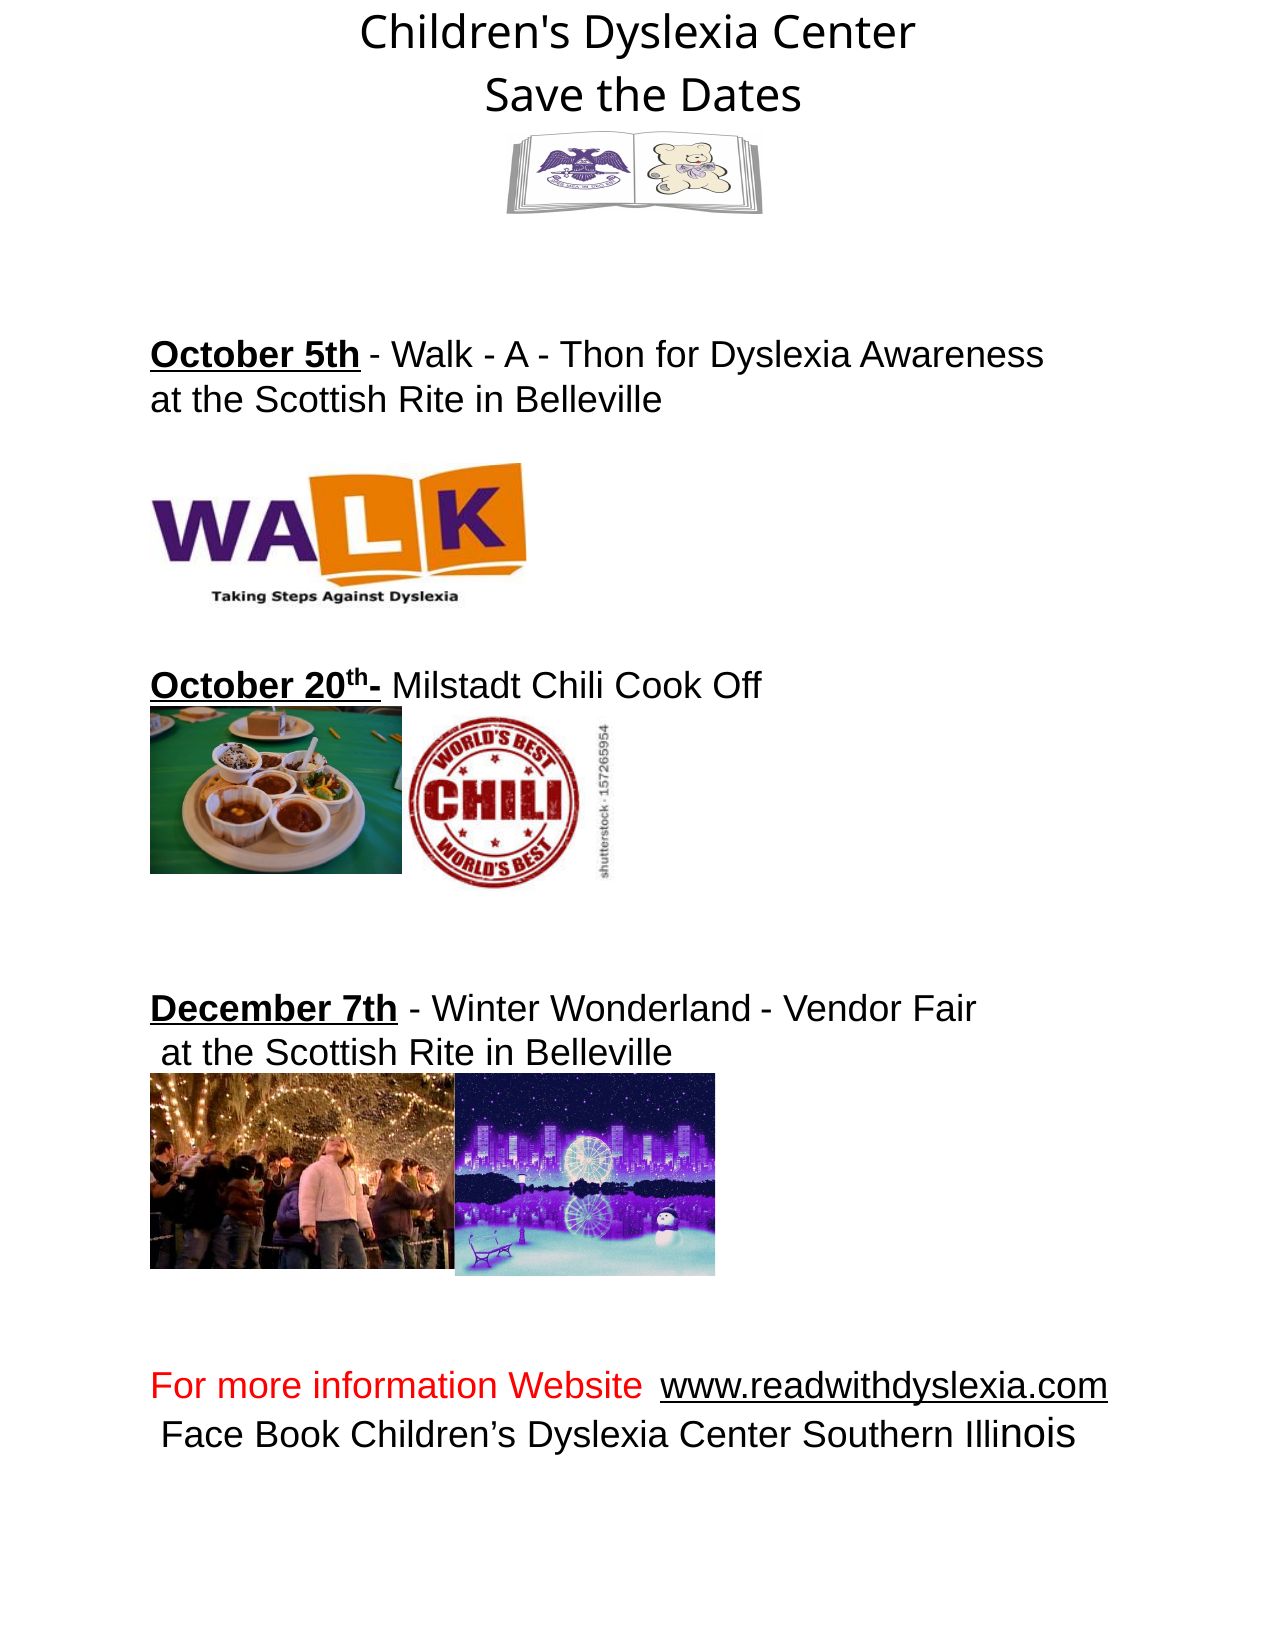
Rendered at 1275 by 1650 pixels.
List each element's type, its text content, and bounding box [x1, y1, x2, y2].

text at the Scottish Rite in Belleville [150, 1030, 1125, 1073]
text December 7th - Winter Wonderland - Vendor Fair [150, 984, 1125, 1030]
text Face Book Children’s Dyslexia Center Southern Illinois [150, 1408, 1125, 1456]
text October 5th - Walk - A - Thon for Dyslexia Awareness [150, 331, 1125, 377]
text October 20th- Milstadt Chili Cook Off [150, 663, 1125, 706]
text For more information Website www.readwithdyslexia.com [150, 1362, 1125, 1408]
text at the Scottish Rite in Belleville [150, 377, 1125, 420]
